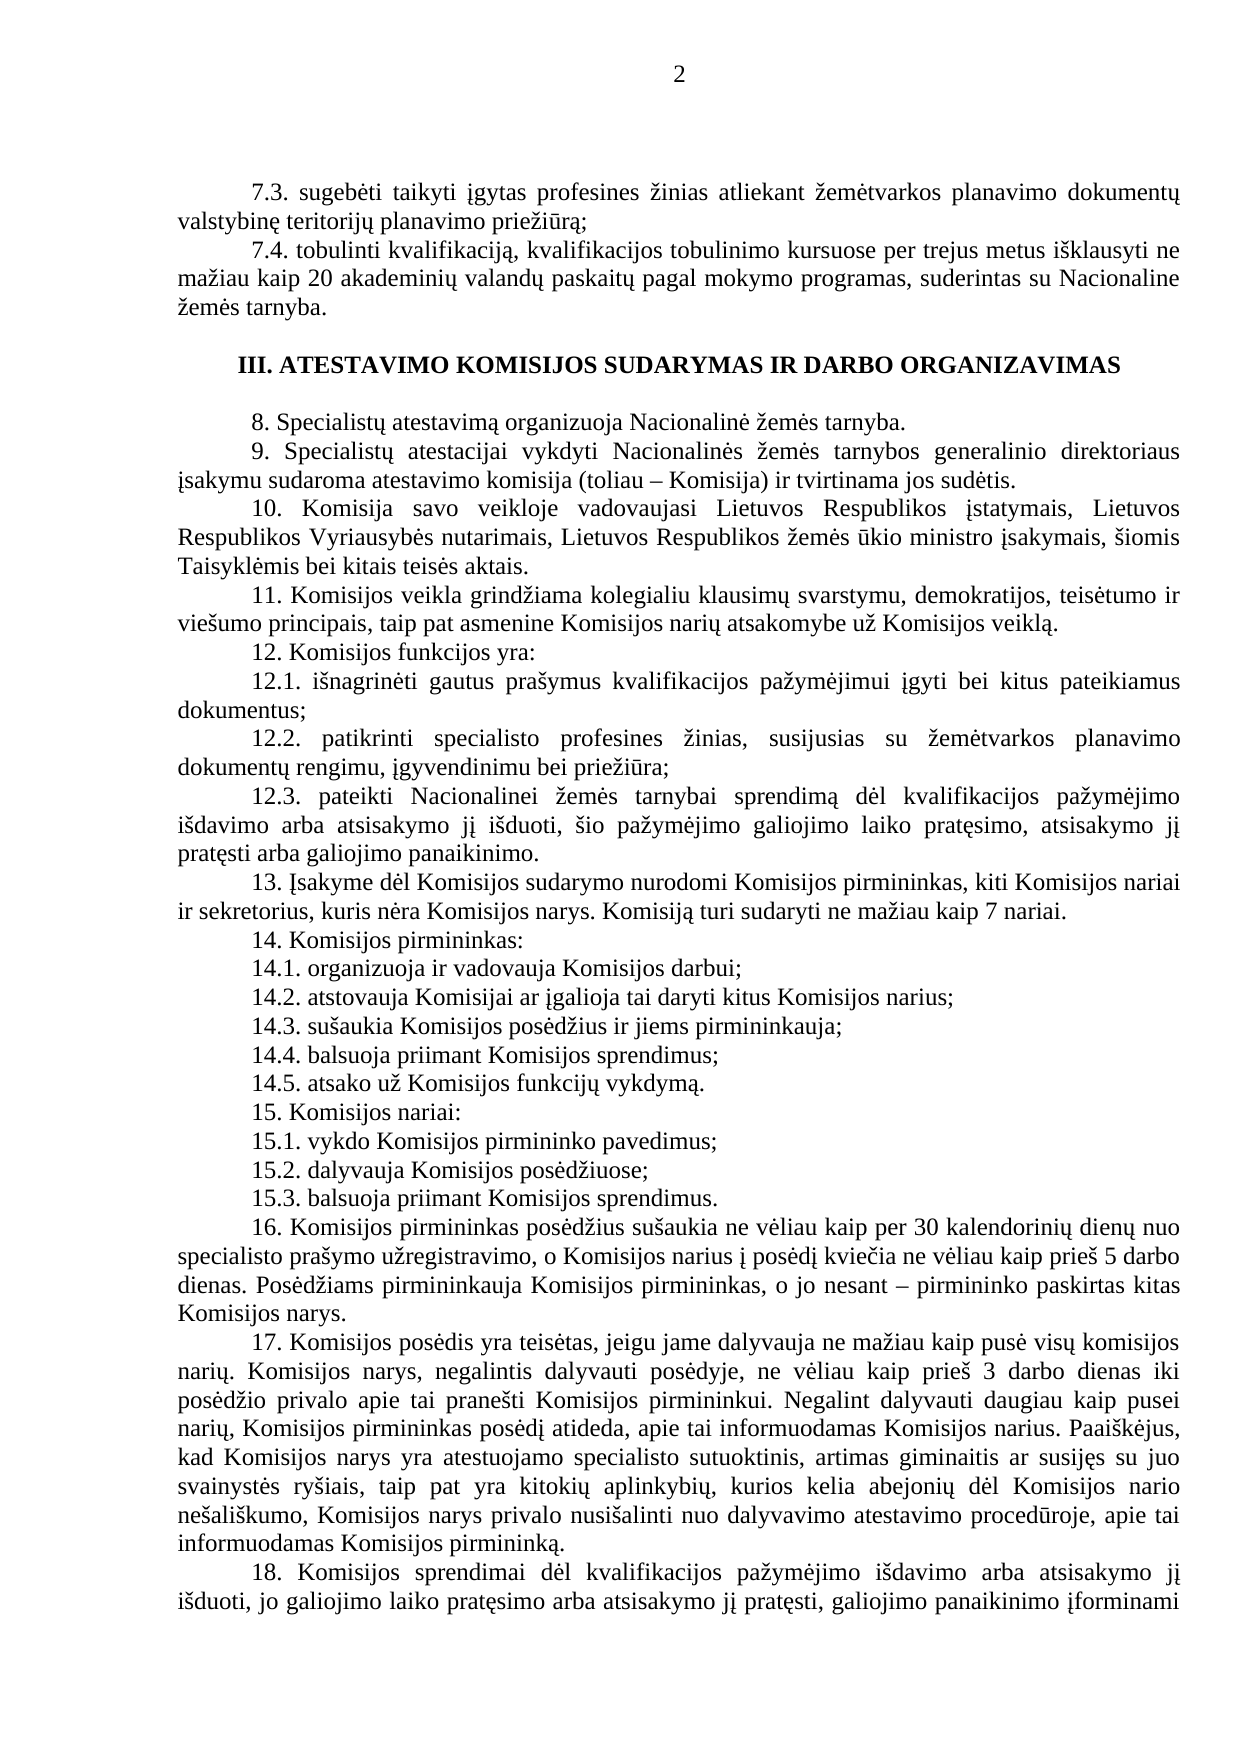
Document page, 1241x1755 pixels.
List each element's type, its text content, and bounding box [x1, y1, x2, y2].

text 9. Specialistų atestacijai vykdyti Nacionalinės žemės tarnybos generalinio direktoriaus įsakymu sudaroma atestavimo komisija (toliau – Komisija) ir tvirtinama jos sudėtis. [177, 436, 1181, 493]
text 15. Komisijos nariai: [177, 1097, 1181, 1126]
text 14.4. balsuoja priimant Komisijos sprendimus; [177, 1040, 1181, 1068]
text 7.4. tobulinti kvalifikaciją, kvalifikacijos tobulinimo kursuose per trejus metus išklausyti ne mažiau kaip 20 akademinių valandų paskaitų pagal mokymo programas, suderintas su Nacionaline žemės tarnyba. [177, 235, 1181, 321]
text 17. Komisijos posėdis yra teisėtas, jeigu jame dalyvauja ne mažiau kaip pusė visų komisijos narių. Komisijos narys, negalintis dalyvauti posėdyje, ne vėliau kaip prieš 3 darbo dienas iki posėdžio privalo apie tai pranešti Komisijos pirmininkui. Negalint dalyvauti daugiau kaip pusei narių, Komisijos pirmininkas posėdį atideda, apie tai informuodamas Komisijos narius. Paaiškėjus, kad Komisijos narys yra atestuojamo specialisto sutuoktinis, artimas giminaitis ar susijęs su juo svainystės ryšiais, taip pat yra kitokių aplinkybių, kurios kelia abejonių dėl Komisijos nario nešališkumo, Komisijos narys privalo nusišalinti nuo dalyvavimo atestavimo procedūroje, apie tai informuodamas Komisijos pirmininką. [177, 1327, 1181, 1557]
text 7.3. sugebėti taikyti įgytas profesines žinias atliekant žemėtvarkos planavimo dokumentų valstybinę teritorijų planavimo priežiūrą; [177, 177, 1181, 235]
text 11. Komisijos veikla grindžiama kolegialiu klausimų svarstymu, demokratijos, teisėtumo ir viešumo principais, taip pat asmenine Komisijos narių atsakomybe už Komisijos veiklą. [177, 580, 1181, 637]
text 12. Komisijos funkcijos yra: [177, 637, 1181, 666]
text 15.2. dalyvauja Komisijos posėdžiuose; [177, 1155, 1181, 1183]
text 12.2. patikrinti specialisto profesines žinias, susijusias su žemėtvarkos planavimo dokumentų rengimu, įgyvendinimu bei priežiūra; [177, 723, 1181, 781]
text 8. Specialistų atestavimą organizuoja Nacionalinė žemės tarnyba. [177, 407, 1181, 436]
text 10. Komisija savo veikloje vadovaujasi Lietuvos Respublikos įstatymais, Lietuvos Respublikos Vyriausybės nutarimais, Lietuvos Respublikos žemės ūkio ministro įsakymais, šiomis Taisyklėmis bei kitais teisės aktais. [177, 493, 1181, 580]
text 14.2. atstovauja Komisijai ar įgalioja tai daryti kitus Komisijos narius; [177, 982, 1181, 1011]
text 14.1. organizuoja ir vadovauja Komisijos darbui; [177, 953, 1181, 982]
text 12.3. pateikti Nacionalinei žemės tarnybai sprendimą dėl kvalifikacijos pažymėjimo išdavimo arba atsisakymo jį išduoti, šio pažymėjimo galiojimo laiko pratęsimo, atsisakymo jį pratęsti arba galiojimo panaikinimo. [177, 781, 1181, 867]
text 16. Komisijos pirmininkas posėdžius sušaukia ne vėliau kaip per 30 kalendorinių dienų nuo specialisto prašymo užregistravimo, o Komisijos narius į posėdį kviečia ne vėliau kaip prieš 5 darbo dienas. Posėdžiams pirmininkauja Komisijos pirmininkas, o jo nesant – pirmininko paskirtas kitas Komisijos narys. [177, 1212, 1181, 1327]
text III. ATESTAVIMO KOMISIJOS SUDARYMAS IR DARBO ORGANIZAVIMAS [177, 350, 1181, 378]
text 13. Įsakyme dėl Komisijos sudarymo nurodomi Komisijos pirmininkas, kiti Komisijos nariai ir sekretorius, kuris nėra Komisijos narys. Komisiją turi sudaryti ne mažiau kaip 7 nariai. [177, 867, 1181, 925]
text 15.1. vykdo Komisijos pirmininko pavedimus; [177, 1126, 1181, 1155]
text 14.3. sušaukia Komisijos posėdžius ir jiems pirmininkauja; [177, 1011, 1181, 1040]
text 14. Komisijos pirmininkas: [177, 925, 1181, 953]
text 12.1. išnagrinėti gautus prašymus kvalifikacijos pažymėjimui įgyti bei kitus pateikiamus dokumentus; [177, 666, 1181, 723]
text 18. Komisijos sprendimai dėl kvalifikacijos pažymėjimo išdavimo arba atsisakymo jį išduoti, jo galiojimo laiko pratęsimo arba atsisakymo jį pratęsti, galiojimo panaikinimo įforminami [177, 1557, 1181, 1615]
text 14.5. atsako už Komisijos funkcijų vykdymą. [177, 1068, 1181, 1097]
text 15.3. balsuoja priimant Komisijos sprendimus. [177, 1183, 1181, 1212]
